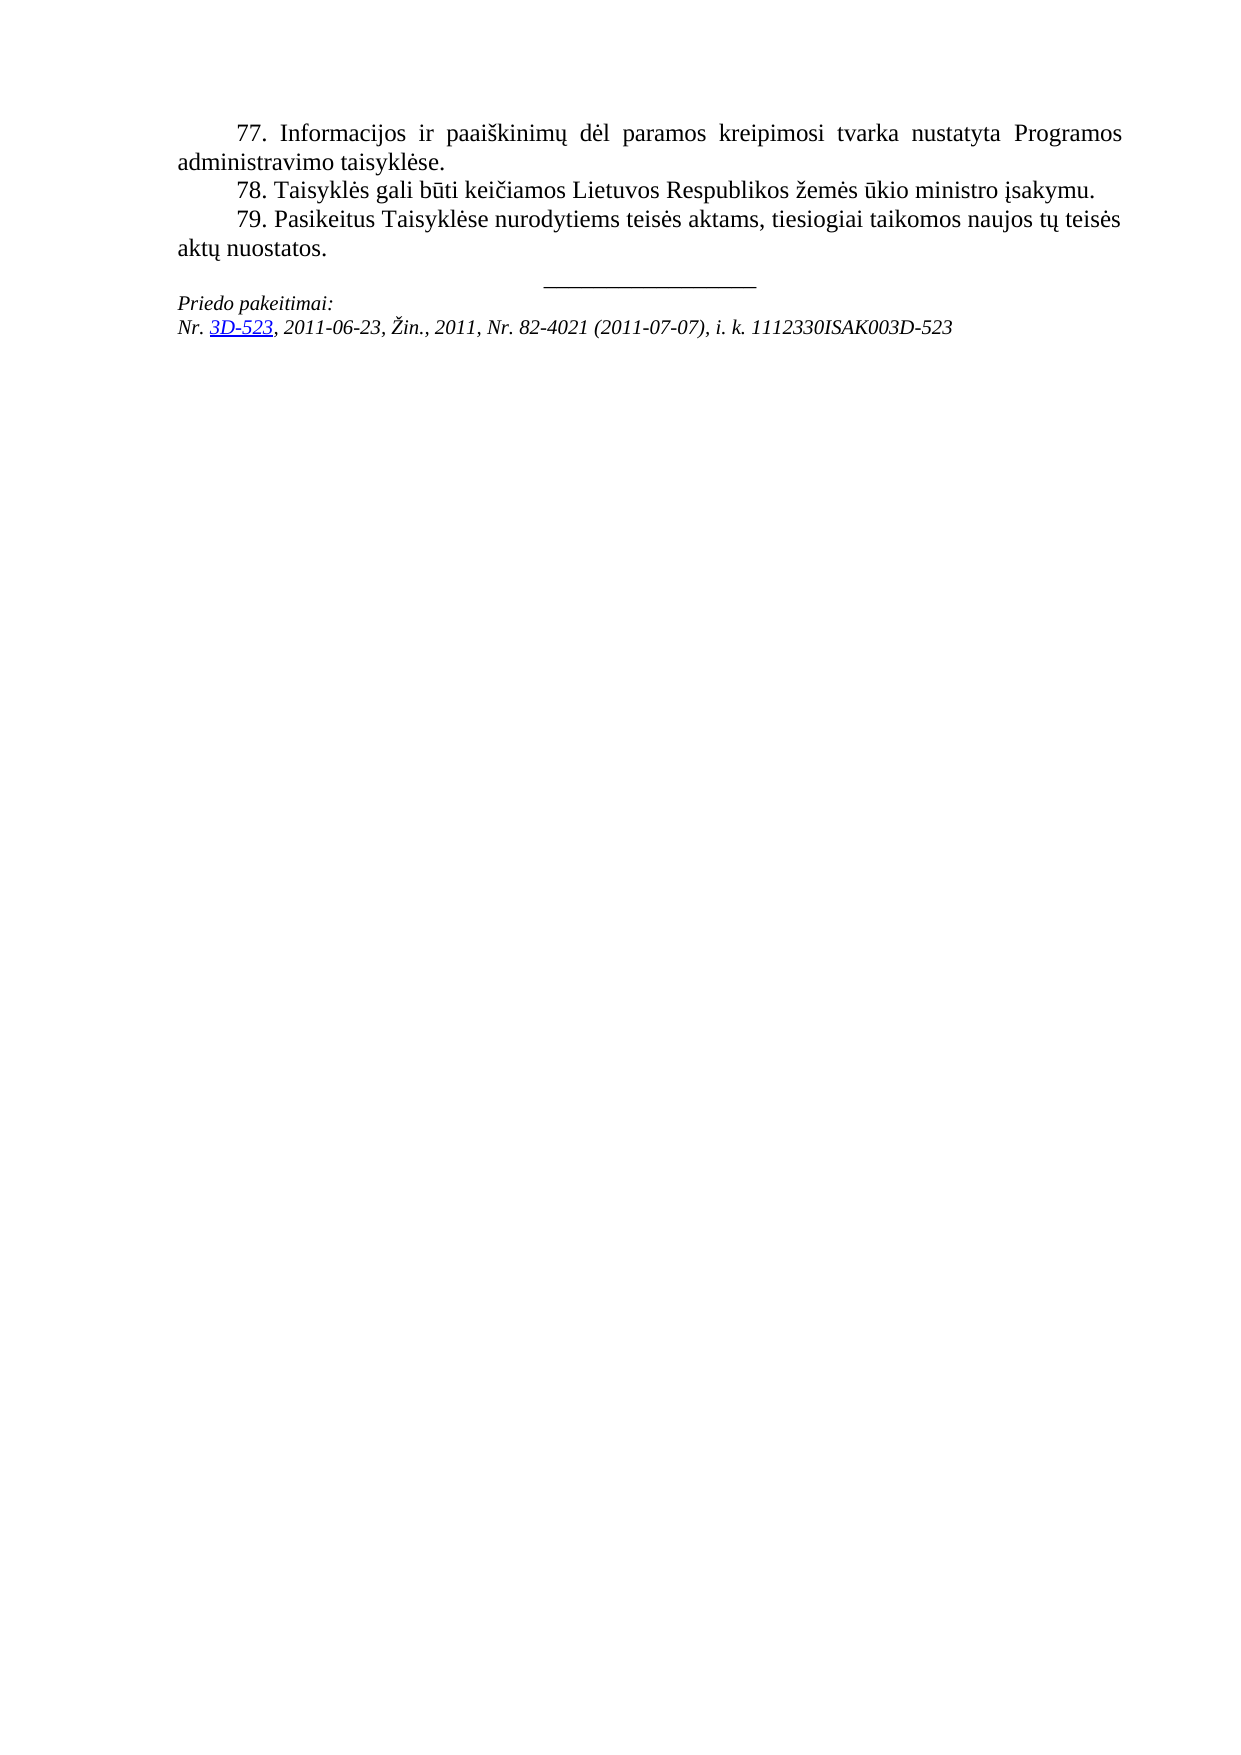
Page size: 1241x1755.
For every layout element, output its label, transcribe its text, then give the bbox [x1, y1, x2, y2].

text Nr. 3D-523, 2011-06-23, Žin., 2011, Nr. 82-4021 (2011-07-07), i. k. 1112330ISAK003D-523 [177, 315, 1122, 339]
text _________________ [177, 262, 1122, 291]
text Priedo pakeitimai: [177, 291, 1122, 315]
text 79. Pasikeitus Taisyklėse nurodytiems teisės aktams, tiesiogiai taikomos naujos tų teisės aktų nuostatos. [177, 204, 1122, 262]
text 77. Informacijos ir paaiškinimų dėl paramos kreipimosi tvarka nustatyta Programos administravimo taisyklėse. [177, 118, 1122, 176]
text 78. Taisyklės gali būti keičiamos Lietuvos Respublikos žemės ūkio ministro įsakymu. [177, 176, 1122, 204]
